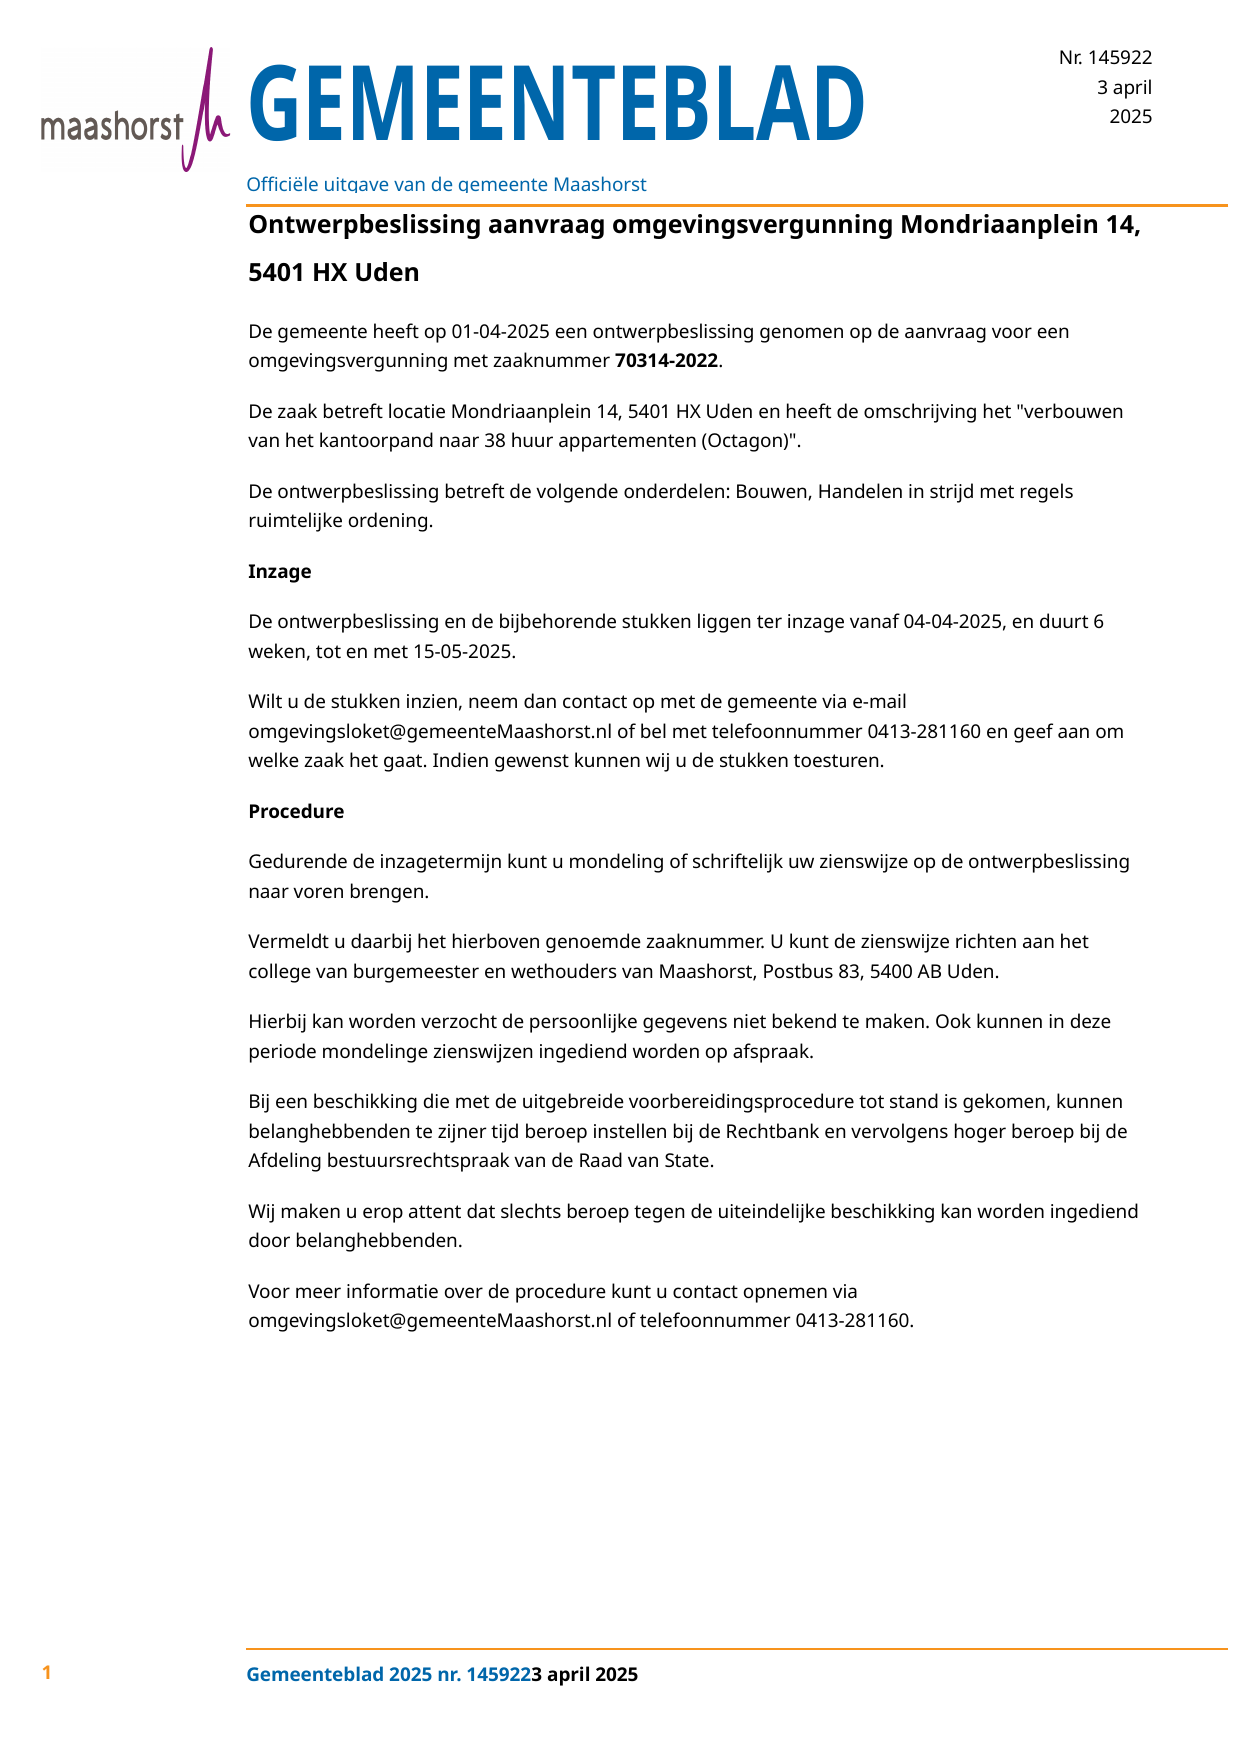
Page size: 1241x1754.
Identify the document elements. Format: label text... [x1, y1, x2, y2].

text De gemeente heeft op 01-04-2025 een ontwerpbeslissing genomen op de aanvraag voor een omgevingsvergunning met zaaknummer 70314-2022. [248, 318, 1152, 373]
text Gedurende de inzagetermijn kunt u mondeling of schriftelijk uw zienswijze op de ontwerpbeslissing naar voren brengen. [248, 848, 1152, 904]
text Bij een beschikking die met de uitgebreide voorbereidingsprocedure tot stand is gekomen, kunnen belanghebbenden te zijner tijd beroep instellen bij de Rechtbank en vervolgens hoger beroep bij de Afdeling bestuursrechtspraak van de Raad van State. [248, 1088, 1152, 1173]
text De ontwerpbeslissing betreft de volgende onderdelen: Bouwen, Handelen in strijd met regels ruimtelijke ordening. [248, 478, 1152, 533]
text Vermeldt u daarbij het hierboven genoemde zaaknummer. U kunt de zienswijze richten aan het college van burgemeester en wethouders van Maashorst, Postbus 83, 5400 AB Uden. [248, 928, 1152, 984]
text Hierbij kan worden verzocht de persoonlijke gegevens niet bekend te maken. Ook kunnen in deze periode mondelinge zienswijzen ingediend worden op afspraak. [248, 1008, 1152, 1064]
picture [41, 47, 231, 172]
text Procedure [248, 798, 1152, 824]
text Ontwerpbeslissing aanvraag omgevingsvergunning Mondriaanplein 14, 5401 HX Uden [248, 207, 1152, 288]
text Wilt u de stukken inzien, neem dan contact op met de gemeente via e-mail omgevingsloket@gemeenteMaashorst.nl of bel met telefoonnummer 0413-281160 en geef aan om welke zaak het gaat. Indien gewenst kunnen wij u de stukken toesturen. [248, 688, 1152, 773]
text De ontwerpbeslissing en de bijbehorende stukken liggen ter inzage vanaf 04-04-2025, en duurt 6 weken, tot en met 15-05-2025. [248, 608, 1152, 664]
text De zaak betreft locatie Mondriaanplein 14, 5401 HX Uden en heeft de omschrijving het "verbouwen van het kantoorpand naar 38 huur appartementen (Octagon)". [248, 398, 1152, 453]
text Wij maken u erop attent dat slechts beroep tegen de uiteindelijke beschikking kan worden ingediend door belanghebbenden. [248, 1198, 1152, 1253]
text Voor meer informatie over de procedure kunt u contact opnemen via omgevingsloket@gemeenteMaashorst.nl of telefoonnummer 0413-281160. [248, 1278, 1152, 1333]
text Inzage [248, 558, 1152, 584]
